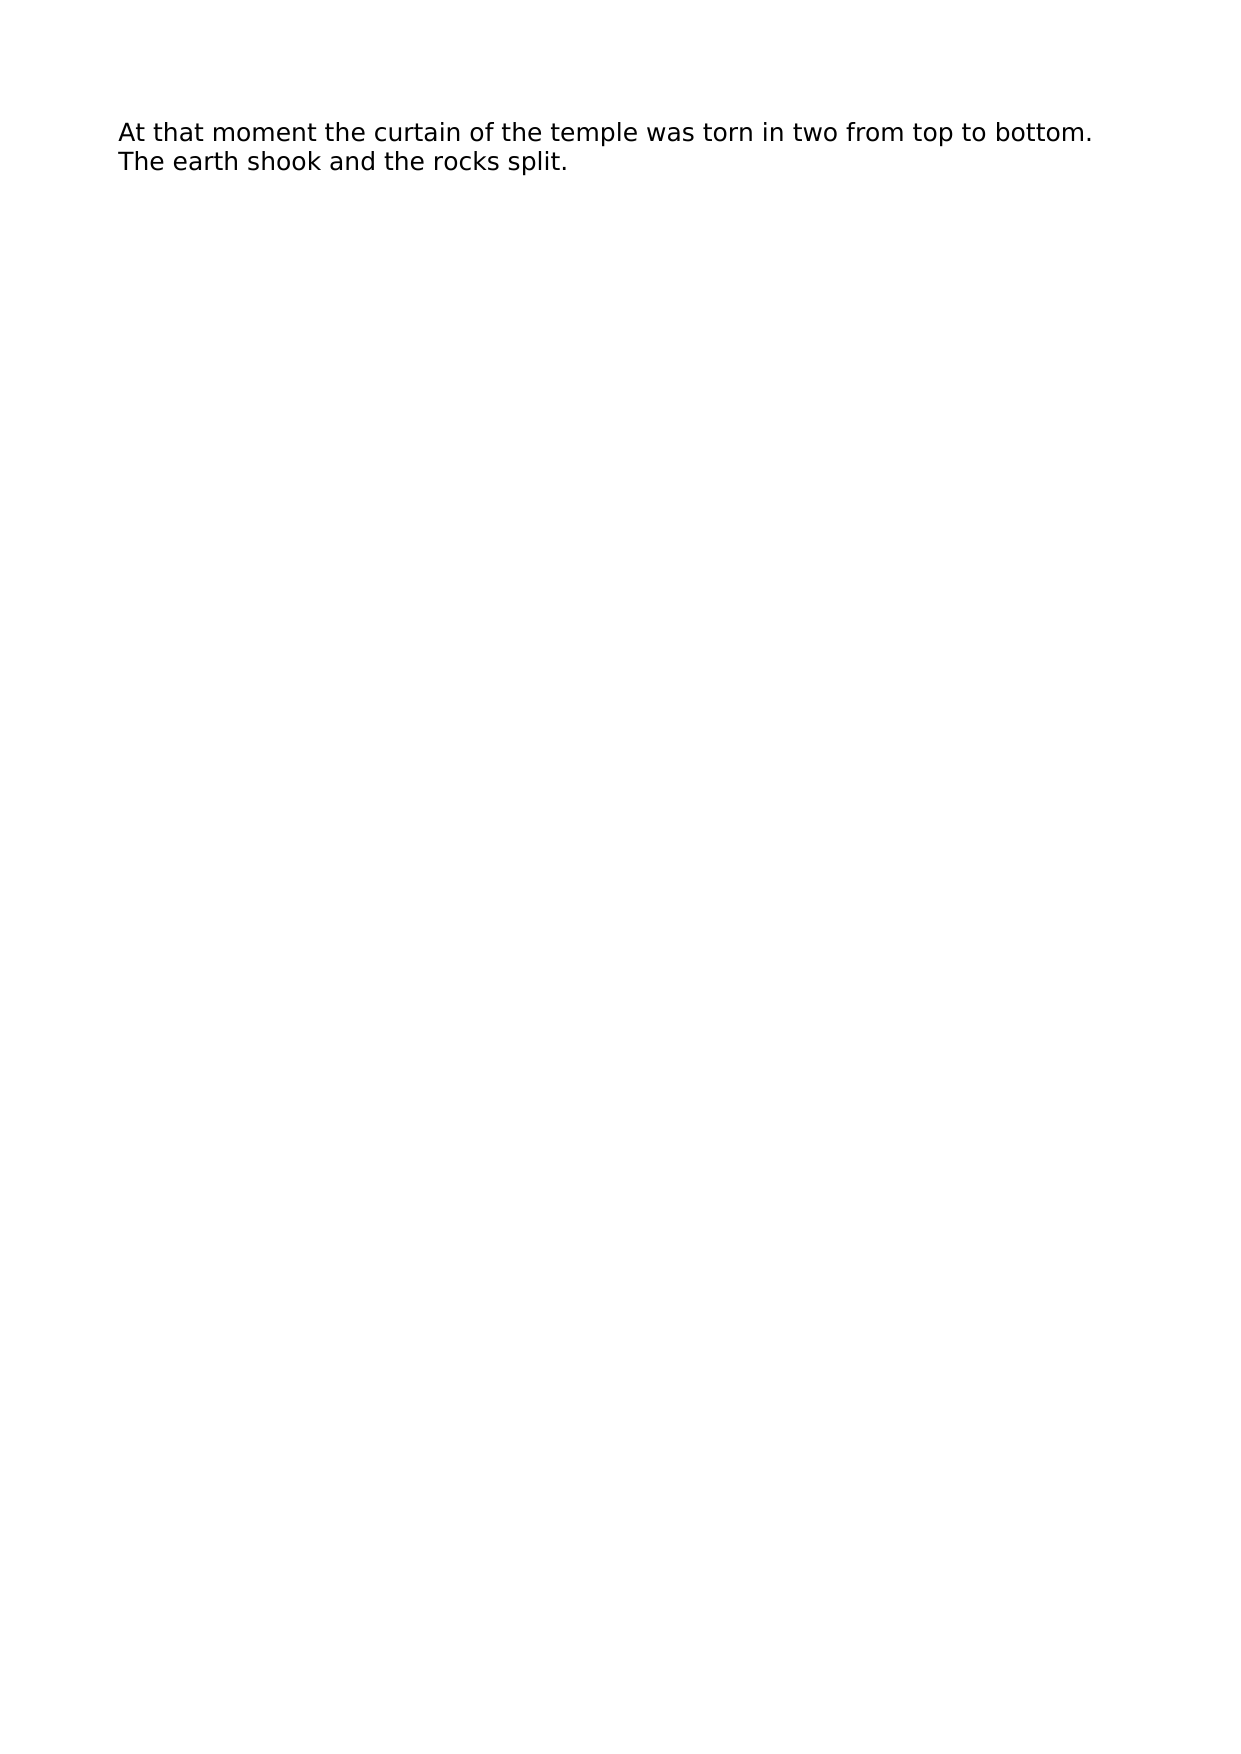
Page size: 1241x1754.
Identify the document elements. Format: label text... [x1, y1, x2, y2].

text At that moment the curtain of the temple was torn in two from top to bottom. The earth shook and the rocks split. [118, 118, 1122, 176]
